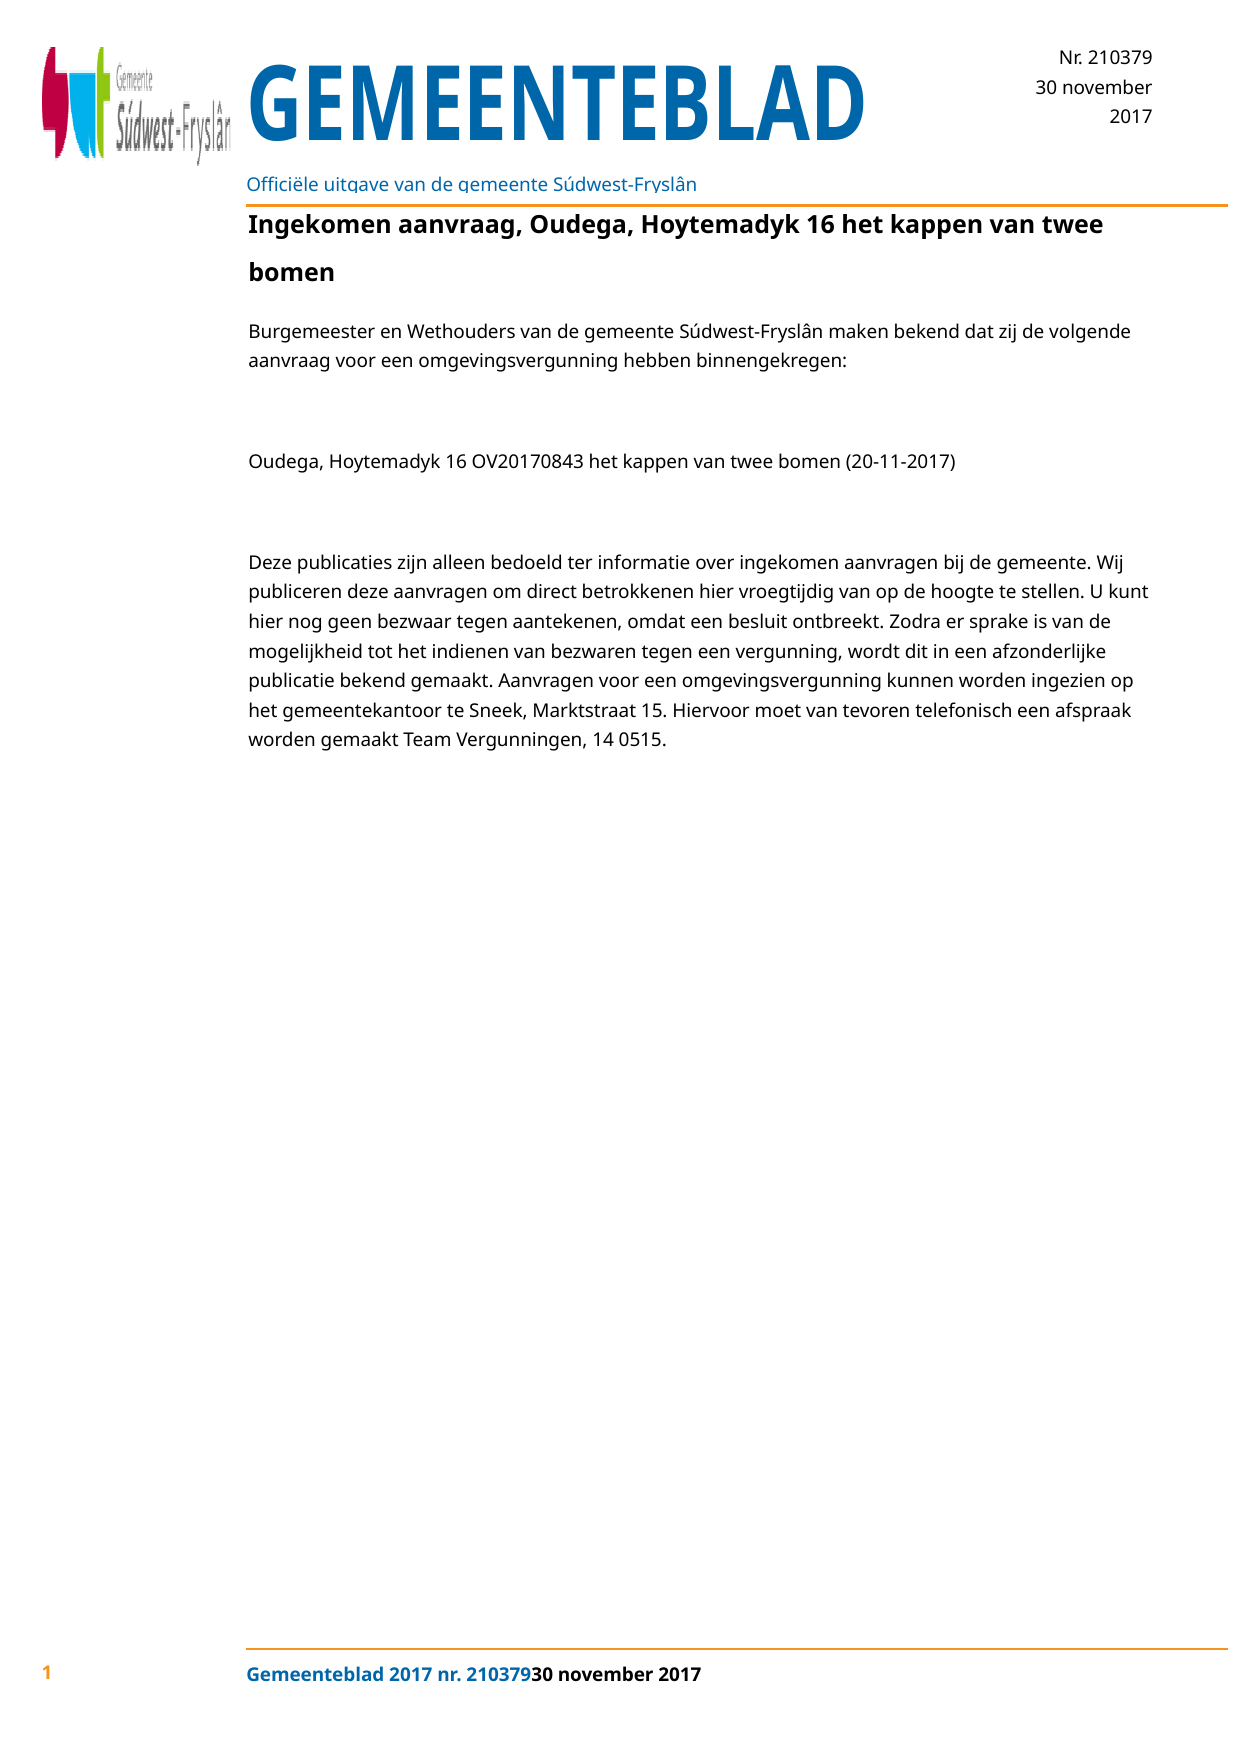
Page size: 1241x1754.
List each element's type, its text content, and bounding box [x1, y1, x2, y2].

text Oudega, Hoytemadyk 16 OV20170843 het kappen van twee bomen (20-11-2017) [248, 448, 1152, 474]
text Deze publicaties zijn alleen bedoeld ter informatie over ingekomen aanvragen bij de gemeente. Wij publiceren deze aanvragen om direct betrokkenen hier vroegtijdig van op de hoogte te stellen. U kunt hier nog geen bezwaar tegen aantekenen, omdat een besluit ontbreekt. Zodra er sprake is van de mogelijkheid tot het indienen van bezwaren tegen een vergunning, wordt dit in een afzonderlijke publicatie bekend gemaakt. Aanvragen voor een omgevingsvergunning kunnen worden ingezien op het gemeentekantoor te Sneek, Marktstraat 15. Hiervoor moet van tevoren telefonisch een afspraak worden gemaakt Team Vergunningen, 14 0515. [248, 549, 1152, 752]
picture [41, 47, 231, 172]
text Burgemeester en Wethouders van de gemeente Súdwest-Fryslân maken bekend dat zij de volgende aanvraag voor een omgevingsvergunning hebben binnengekregen: [248, 318, 1152, 373]
text Ingekomen aanvraag, Oudega, Hoytemadyk 16 het kappen van twee bomen [248, 207, 1152, 288]
